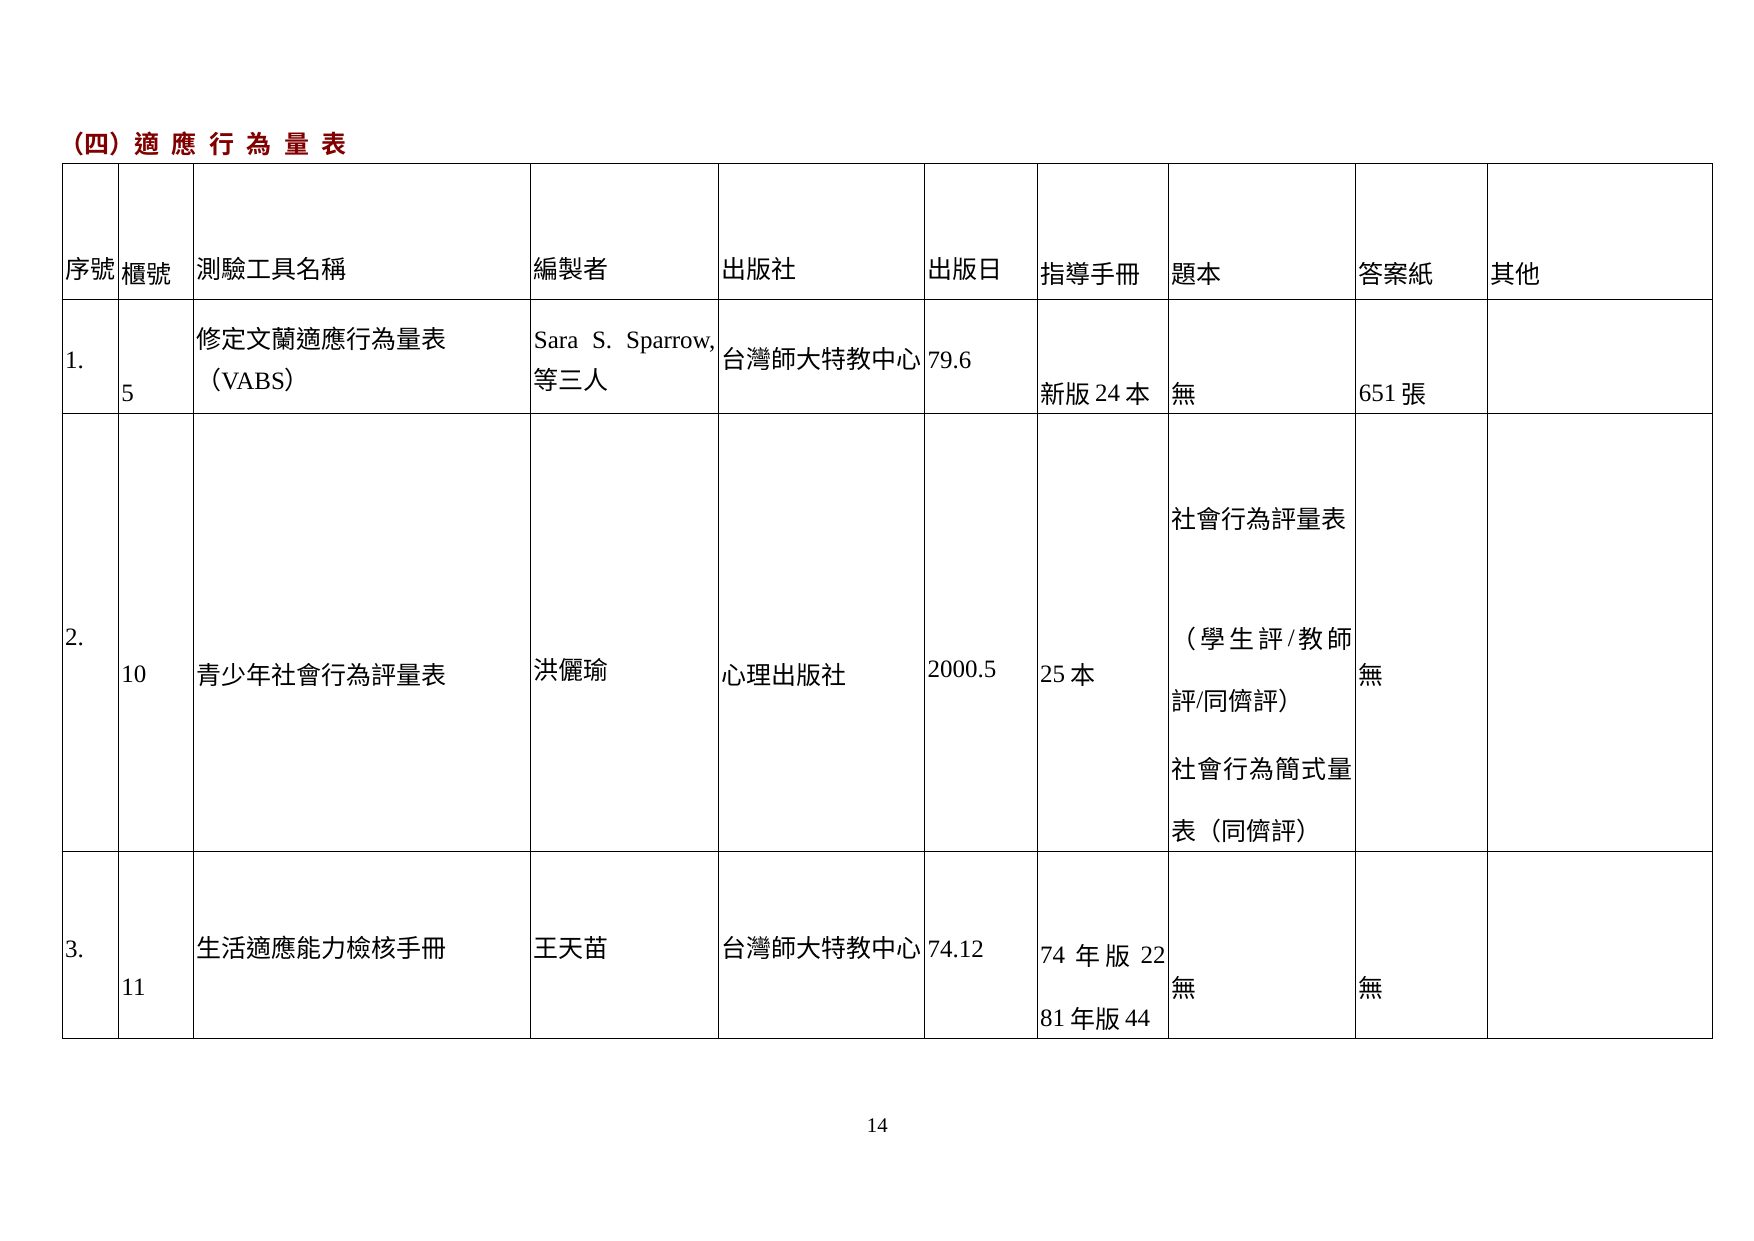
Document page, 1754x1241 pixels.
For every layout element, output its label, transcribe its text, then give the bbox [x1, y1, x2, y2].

table_cell 生活適應能力檢核手冊 [194, 852, 530, 1038]
table_cell 洪儷瑜 [531, 414, 718, 851]
table_cell 10 [119, 414, 193, 851]
table_cell [1488, 300, 1712, 413]
table_cell 台灣師大特教中心 [719, 852, 924, 1038]
table_cell [63, 852, 118, 1038]
table_cell 無 [1169, 300, 1355, 413]
table_header 序號 [63, 164, 118, 299]
table_header 指導手冊 [1038, 164, 1168, 299]
table_cell 74年版22 81年版44 [1038, 852, 1168, 1038]
table_cell 台灣師大特教中心 [719, 300, 924, 413]
table_header 答案紙 [1356, 164, 1487, 299]
table_header 測驗工具名稱 [194, 164, 530, 299]
table_cell 心理出版社 [719, 414, 924, 851]
table_cell 74.12 [925, 852, 1037, 1038]
table_cell 無 [1169, 852, 1355, 1038]
table_cell Sara S. Sparrow,等三人 [531, 300, 718, 413]
table_cell 無 [1356, 414, 1487, 851]
table_header 題本 [1169, 164, 1355, 299]
table_cell 新版24本 [1038, 300, 1168, 413]
table_header 出版日 [925, 164, 1037, 299]
table_cell 651張 [1356, 300, 1487, 413]
table_cell [63, 300, 118, 413]
table_cell [1488, 852, 1712, 1038]
table_cell 11 [119, 852, 193, 1038]
table_cell 79.6 [925, 300, 1037, 413]
table_cell 25本 [1038, 414, 1168, 851]
text （四）適 應 行 為 量 表 [59, 101, 1695, 163]
table_header 櫃號 [119, 164, 193, 299]
table_cell 無 [1356, 852, 1487, 1038]
table_header 出版社 [719, 164, 924, 299]
table_cell [63, 414, 118, 851]
table_cell 5 [119, 300, 193, 413]
table_header 其他 [1488, 164, 1712, 299]
table_cell 青少年社會行為評量表 [194, 414, 530, 851]
table_header 編製者 [531, 164, 718, 299]
table_cell 王天苗 [531, 852, 718, 1038]
table_cell 社會行為評量表 （學生評/教師評/同儕評） 社會行為簡式量表（同儕評） [1169, 414, 1355, 851]
table_cell 2000.5 [925, 414, 1037, 851]
table_cell [1488, 414, 1712, 851]
table_cell 修定文蘭適應行為量表（VABS） [194, 300, 530, 413]
